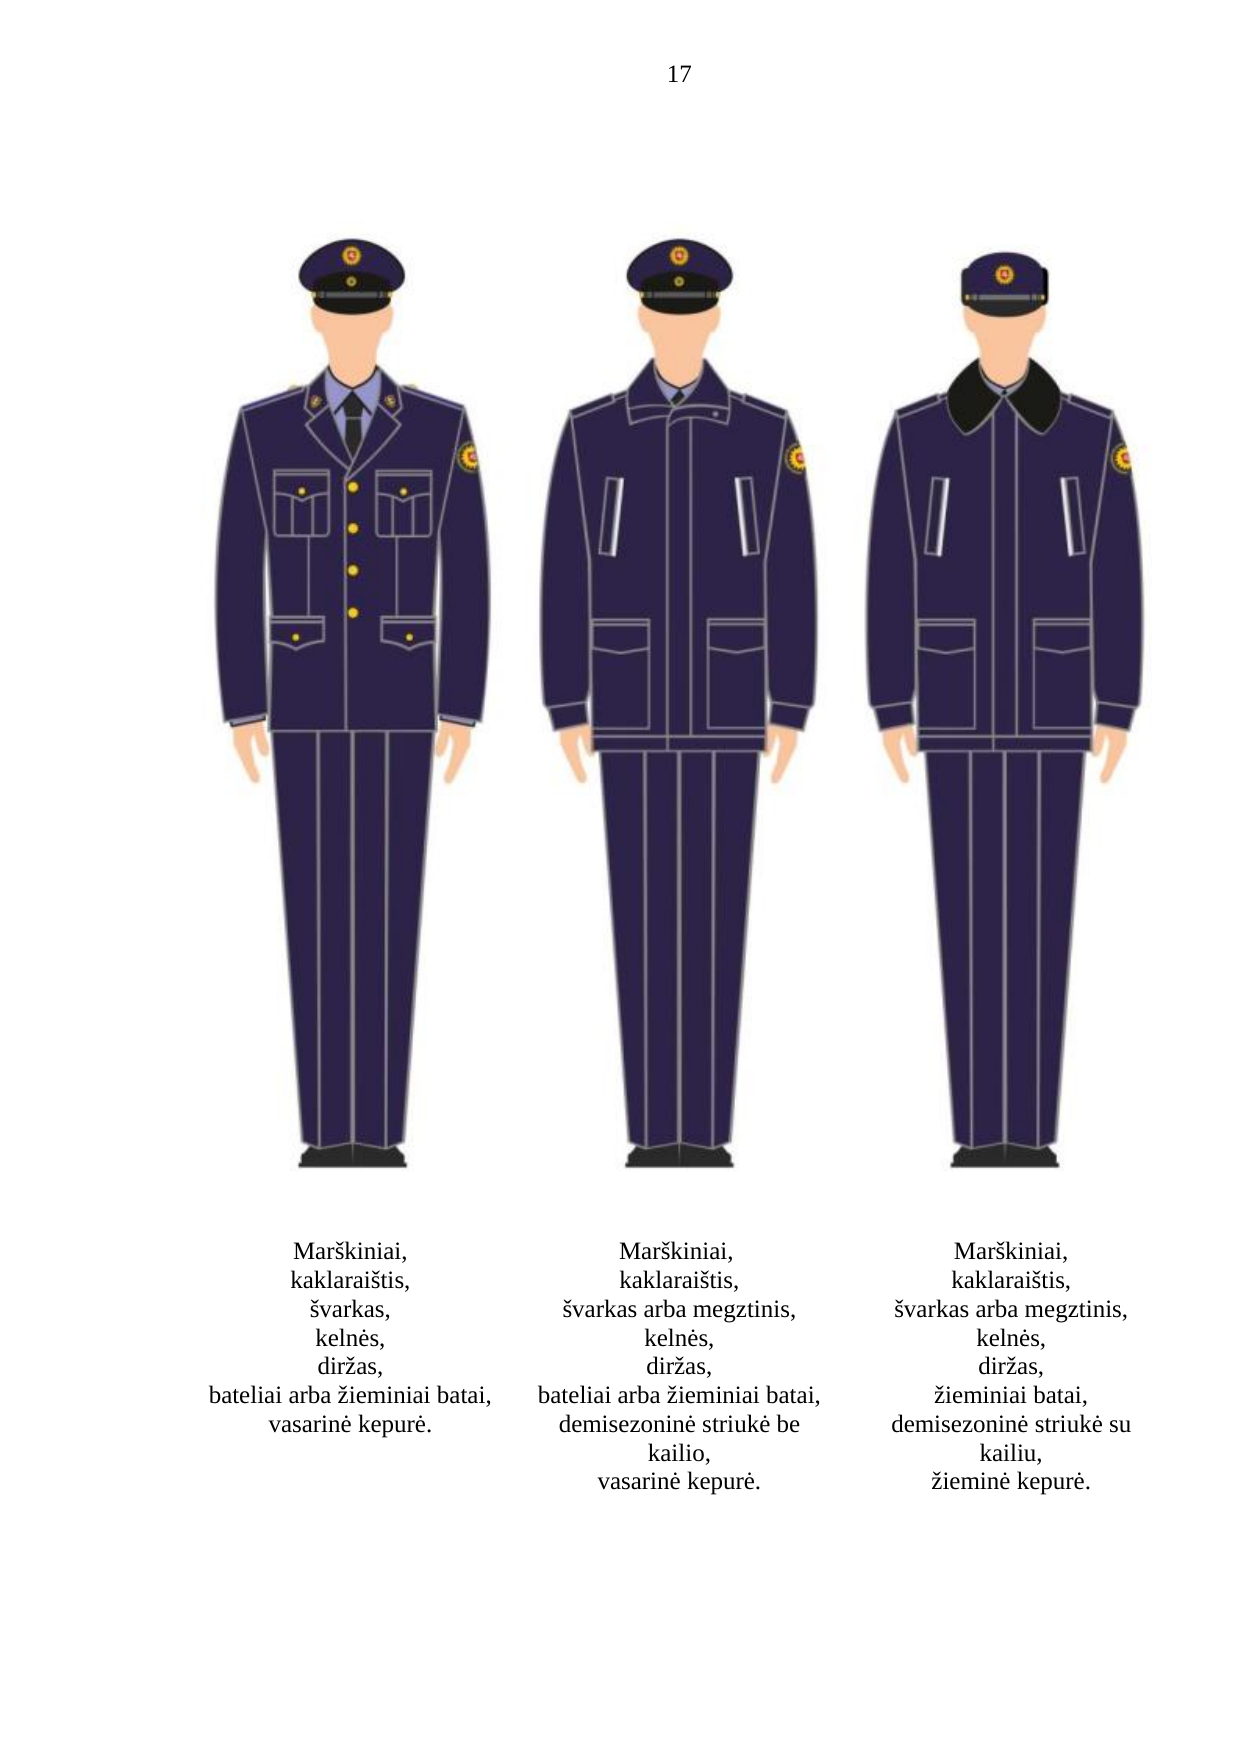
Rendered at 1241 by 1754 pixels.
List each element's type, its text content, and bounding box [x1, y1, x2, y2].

table_header Marškiniai, kaklaraištis, švarkas, kelnės, diržas, bateliai arba žieminiai batai, vasarinė kepurė. [134, 1236, 504, 1495]
table_header Marškiniai, kaklaraištis, švarkas arba megztinis, kelnės, diržas, bateliai arba žieminiai batai, demisezoninė striukė be kailio, vasarinė kepurė. [505, 1237, 859, 1495]
table_header Marškiniai, kaklaraištis, švarkas arba megztinis, kelnės, diržas, žieminiai batai, demisezoninė striukė su kailiu, žieminė kepurė. [859, 1236, 1224, 1495]
